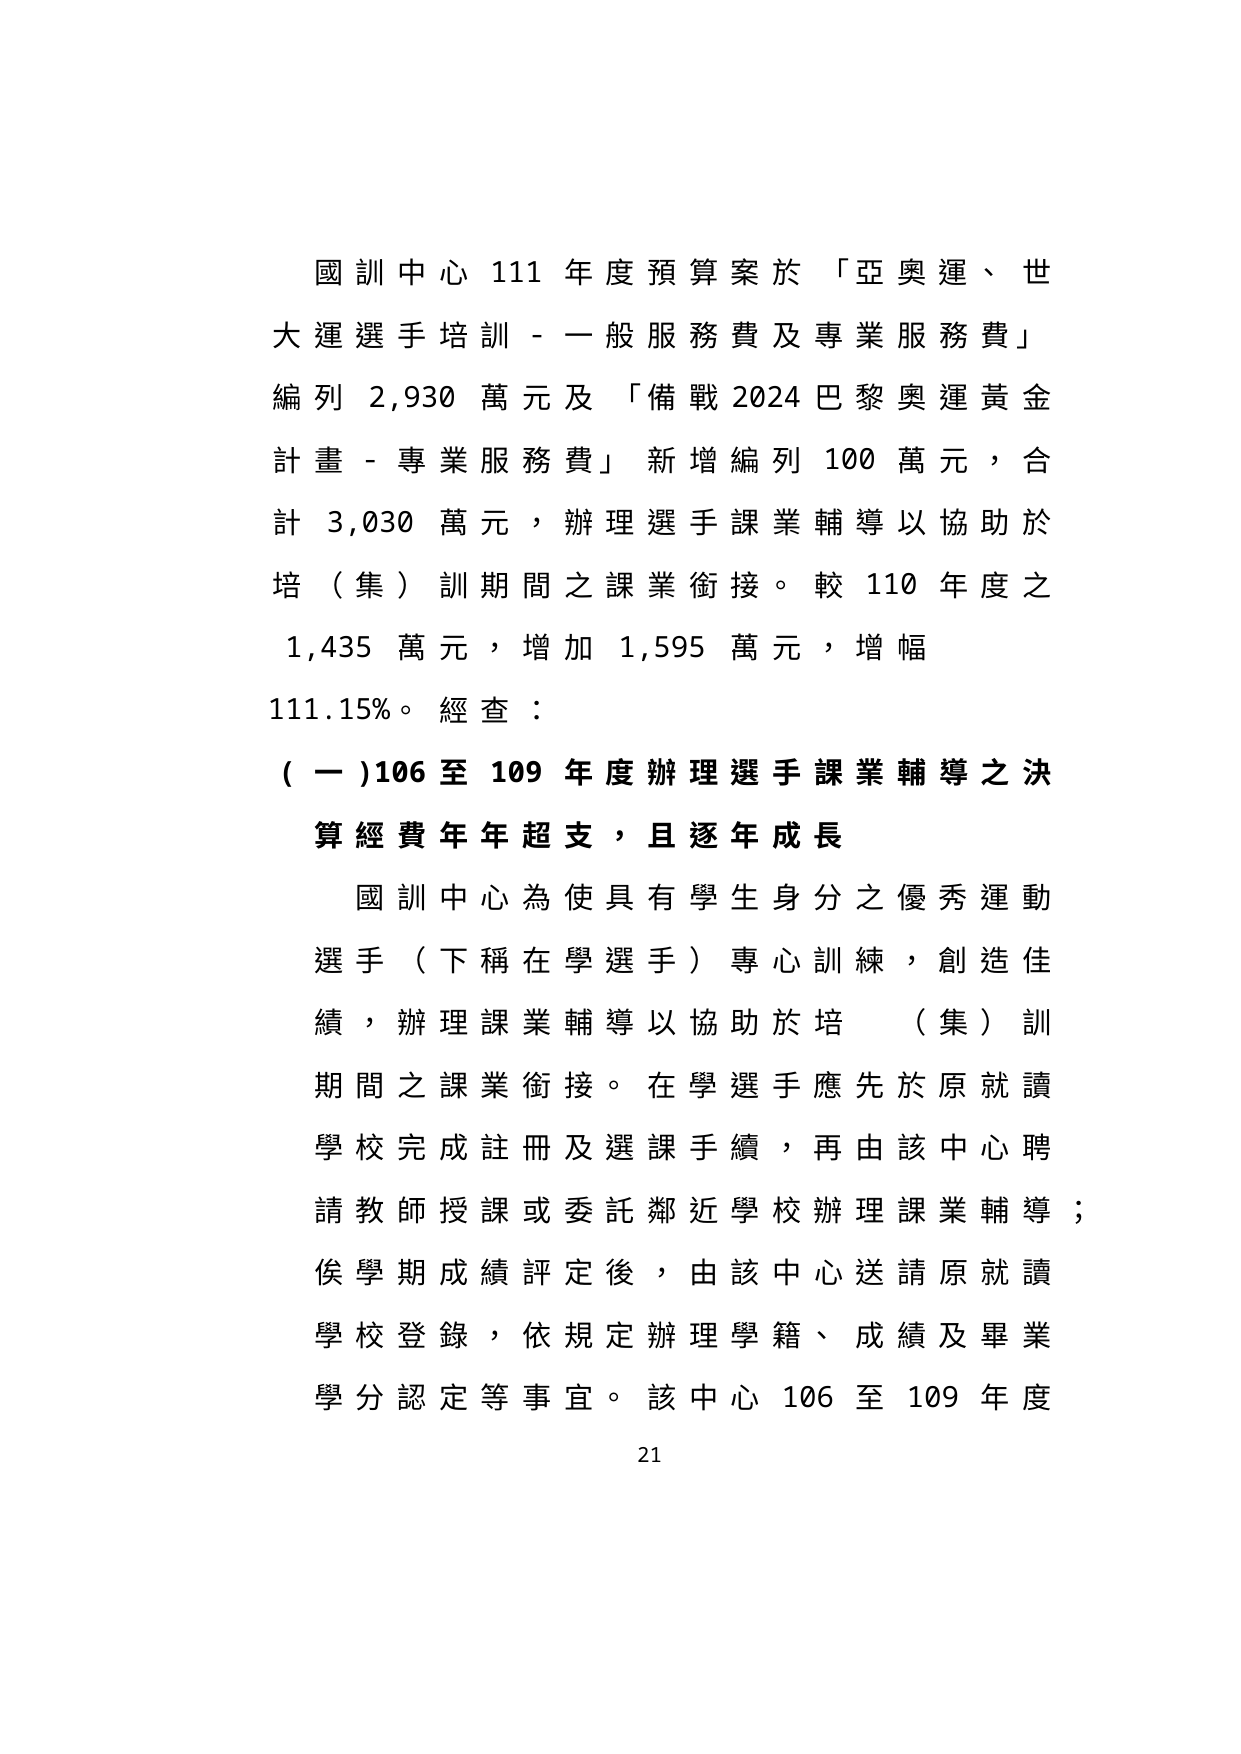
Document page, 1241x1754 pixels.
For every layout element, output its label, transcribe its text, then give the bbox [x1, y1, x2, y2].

text 國訓中心為使具有學生身分之優秀運動選手（下稱在學選手）專心訓練，創造佳績，辦理課業輔導以協助於培 （集）訓期間之課業銜接。在學選手應先於原就讀學校完成註冊及選課手續，再由該中心聘請教師授課或委託鄰近學校辦理課業輔導；俟學期成績評定後，由該中心送請原就讀學校登錄，依規定辦理學籍、成績及畢業學分認定等事宜。該中心106至109年度相關預算皆編列於「亞奧運、世大運選手培訓-一般服務費及專業服務費」，除107年度外，各年決算數皆超支，110年度截至7月底之執行數為1,844萬5千元，亦已逾預算數1,435萬元。此外，決算數由106年度之1,289萬9千元，逐年增為109年度之2,449萬3千元(詳表1)，決算經費逐年成長。 [271, 854, 1058, 1417]
text 國訓中心111年度預算案於「亞奧運、世大運選手培訓-一般服務費及專業服務費」編列2,930萬元及「備戰2024巴黎奧運黃金計畫-專業服務費」新增編列100萬元，合計3,030萬元，辦理選手課業輔導以協助於培（集）訓期間之課業銜接。較110年度之1,435萬元，增加1,595萬元，增幅111.15%。經查： [242, 229, 1058, 729]
text (一)106至109年度辦理選手課業輔導之決算經費年年超支，且逐年成長 [242, 729, 1058, 854]
